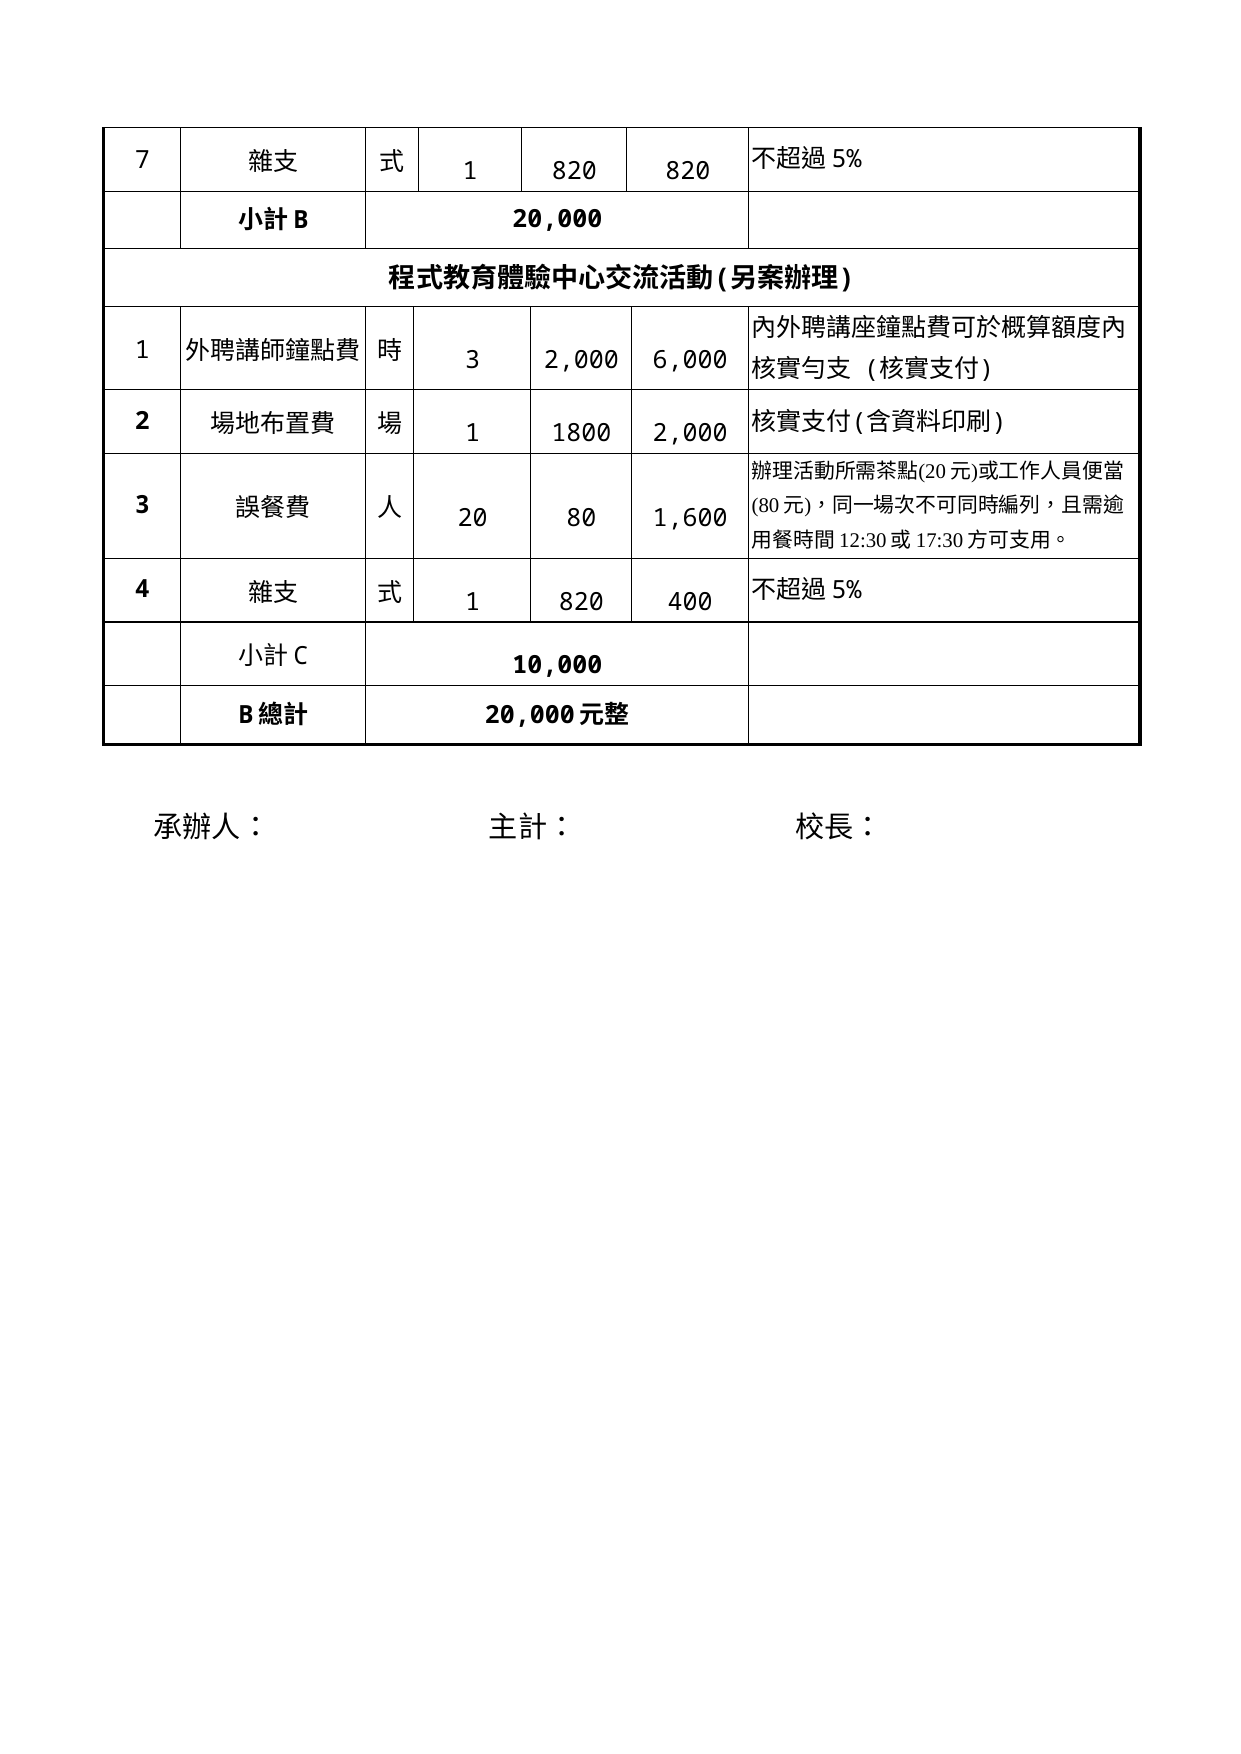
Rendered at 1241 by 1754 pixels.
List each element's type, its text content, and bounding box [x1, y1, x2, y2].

table_cell 1 [414, 559, 530, 621]
table_cell 不超過5% [749, 128, 1138, 191]
table_cell 小計B [181, 192, 365, 248]
table_cell 20,000元整 [366, 686, 748, 743]
table_cell 1 [419, 128, 521, 191]
table_cell 人 [366, 454, 413, 558]
table_cell 辦理活動所需茶點(20元)或工作人員便當(80元)，同一場次不可同時編列，且需逾用餐時間12:30或17:30方可支用。 [749, 454, 1138, 558]
table_cell 核實支付(含資料印刷) [749, 390, 1138, 453]
table_cell B總計 [181, 686, 365, 743]
table_cell 820 [627, 128, 748, 191]
table_cell [105, 192, 180, 248]
table_cell 2,000 [632, 390, 748, 453]
table_cell 式 [366, 128, 418, 191]
table_cell 1800 [531, 390, 631, 453]
table_cell 80 [531, 454, 631, 558]
table_cell 7 [105, 128, 180, 191]
table_cell 場地布置費 [181, 390, 365, 453]
table_cell 雜支 [181, 559, 365, 621]
table_cell 20,000 [366, 192, 748, 248]
table_cell 400 [632, 559, 748, 621]
text 承辦人： 主計： 校長： [153, 783, 1137, 846]
table_cell 2 [105, 390, 180, 453]
table_cell 10,000 [366, 623, 748, 685]
table_cell 2,000 [531, 307, 631, 389]
table_cell 式 [366, 559, 413, 621]
table_cell 820 [531, 559, 631, 621]
table_cell 4 [105, 559, 180, 621]
table_cell 外聘講師鐘點費 [181, 307, 365, 389]
table_cell 內外聘講座鐘點費可於概算額度內核實勻支 (核實支付) [749, 307, 1138, 389]
table_cell 1,600 [632, 454, 748, 558]
table_cell 不超過5% [749, 559, 1138, 621]
table_cell 3 [414, 307, 530, 389]
table_cell 1 [414, 390, 530, 453]
table_cell 3 [105, 454, 180, 558]
table_cell 6,000 [632, 307, 748, 389]
table_cell 小計C [181, 623, 365, 685]
table_cell [749, 686, 1138, 743]
table_cell [749, 623, 1138, 685]
table_cell 1 [105, 307, 180, 389]
table_cell 820 [522, 128, 626, 191]
table_cell 雜支 [181, 128, 365, 191]
table_cell 誤餐費 [181, 454, 365, 558]
table_cell [105, 686, 180, 743]
table_cell 程式教育體驗中心交流活動(另案辦理) [105, 249, 1138, 306]
table_cell [105, 623, 180, 685]
table_cell 場 [366, 390, 413, 453]
table_cell 20 [414, 454, 530, 558]
table_cell [749, 192, 1138, 248]
table_cell 時 [366, 307, 413, 389]
